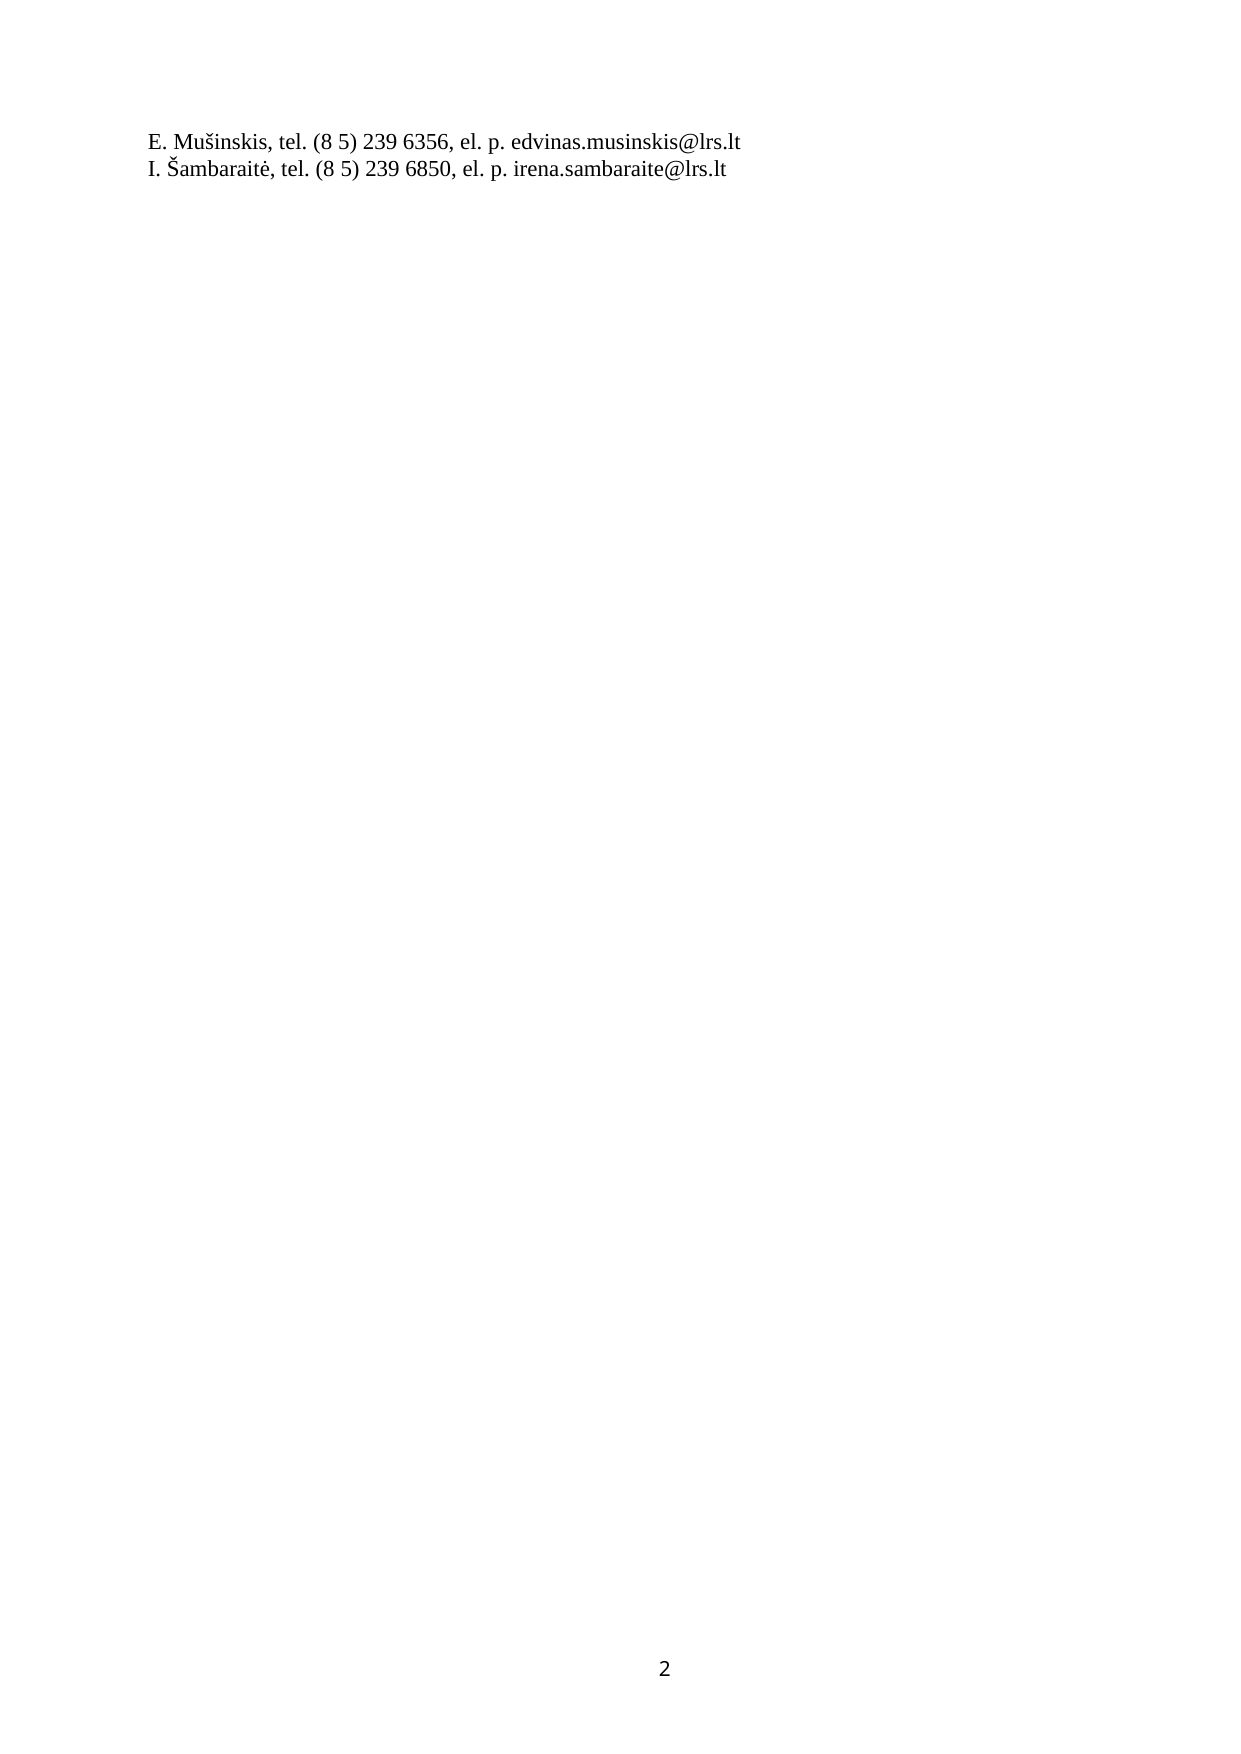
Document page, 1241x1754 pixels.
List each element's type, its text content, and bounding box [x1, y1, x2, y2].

text I. Šambaraitė, tel. (8 5) 239 6850, el. p. irena.sambaraite@lrs.lt [148, 155, 1181, 181]
text E. Mušinskis, tel. (8 5) 239 6356, el. p. edvinas.musinskis@lrs.lt [148, 128, 1181, 155]
